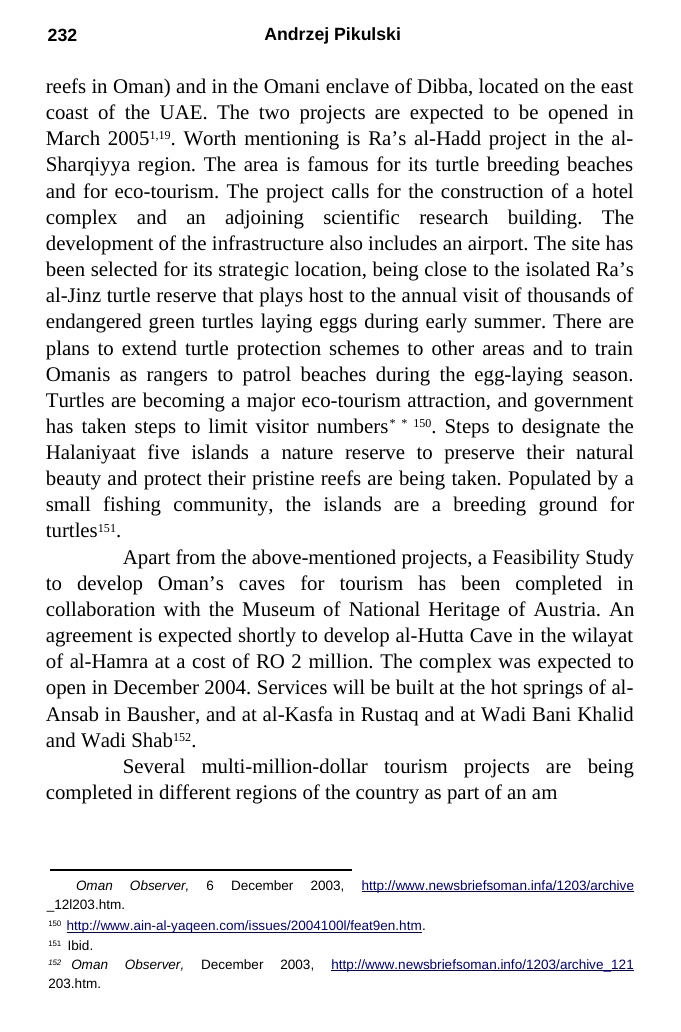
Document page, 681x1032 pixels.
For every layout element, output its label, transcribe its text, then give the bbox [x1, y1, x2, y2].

text Andrzej Pikulski [264, 24, 416, 44]
text 232 [47, 24, 84, 45]
text 150 http://www.ain-al-yaqeen.com/issues/2004100l/feat9en.htm. [48, 918, 633, 933]
text reefs in Oman) and in the Omani enclave of Dibba, located on the east coast of the UAE. The two projects are expected to be opened in March 20051,19. Worth mentioning is Ra’s al-Hadd project in the al-Sharqiyya region. The area is famous for its turtle breeding beaches and for eco-tourism. The project calls for the construction of a hotel complex and an adjoining scien­tific research building. The development of the infrastructure also includes an airport. The site has been selected for its strate­gic location, being close to the isolated Ra’s al-Jinz turtle re­serve that plays host to the annual visit of thousands of endan­gered green turtles laying eggs during early summer. There are plans to extend turtle protection schemes to other areas and to train Omanis as rangers to patrol beaches during the egg-laying season. Turtles are becoming a major eco-tourism attraction, and government has taken steps to limit visitor numbers* * 150. Steps to designate the Halaniyaat five islands a nature reserve to preserve their natural beauty and protect their pristine reefs are being taken. Populated by a small fishing community, the is­lands are a breeding ground for turtles151. [46, 74, 634, 542]
text Several multi-million-dollar tourism projects are being completed in different regions of the country as part of an am­ [46, 754, 634, 804]
text 151 Ibid. [48, 937, 633, 953]
text 152 Oman Observer, December 2003, http://www.newsbriefsoman.info/1203/archive_121 203.htm. [48, 956, 633, 991]
text Apart from the above-mentioned projects, a Feasibility Study to develop Oman’s caves for tourism has been completed in collaboration with the Museum of National Heritage of Aus­tria. An agreement is expected shortly to develop al-Hutta Cave in the wilayat of al-Hamra at a cost of RO 2 million. The com­plex was expected to open in December 2004. Services will be built at the hot springs of al-Ansab in Bausher, and at al-Kasfa in Rustaq and at Wadi Bani Khalid and Wadi Shab152. [46, 544, 634, 752]
text Oman Observer, 6 December 2003, http://www.newsbriefsoman.infa/1203/archive _12l203.htm. [47, 877, 634, 912]
